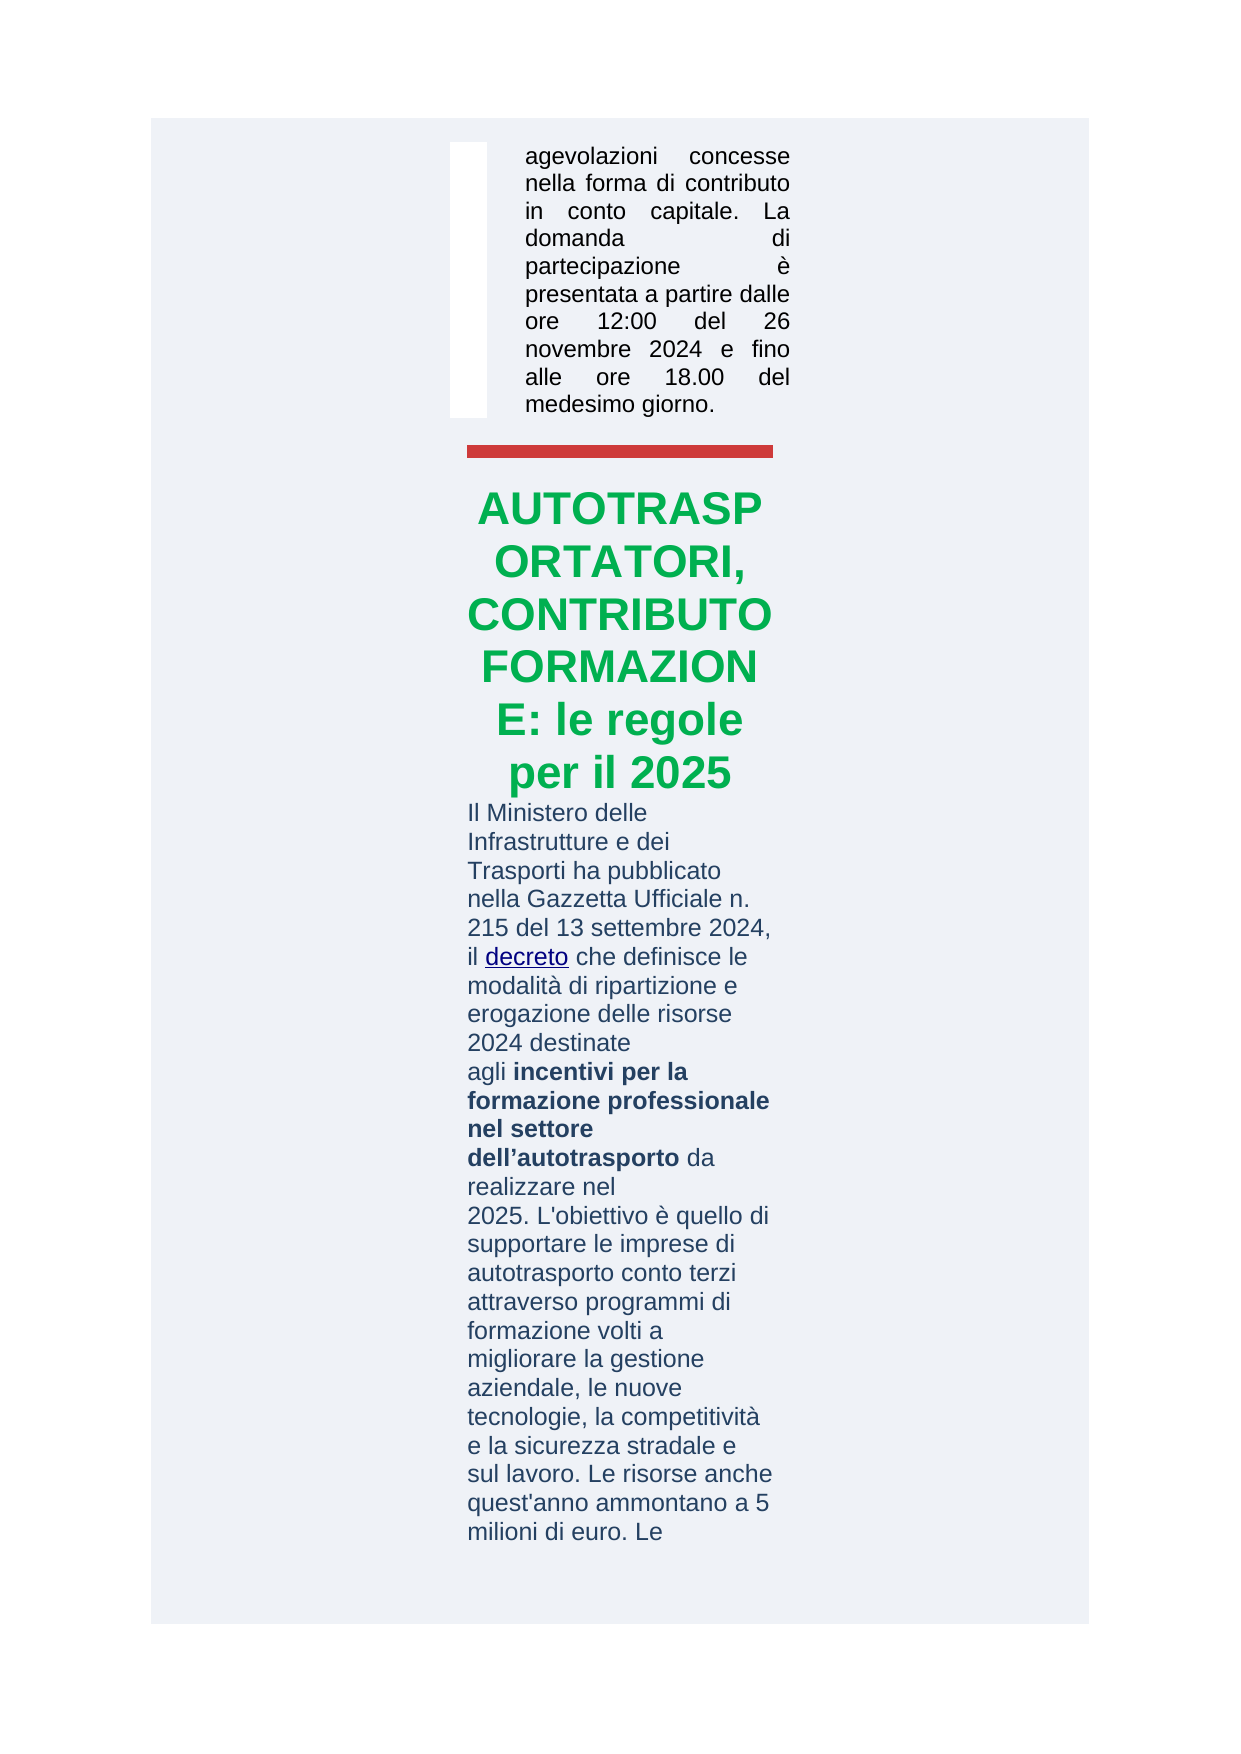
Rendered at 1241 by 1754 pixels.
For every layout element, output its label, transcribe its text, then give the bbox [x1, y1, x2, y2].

table_header [773, 445, 790, 1569]
table_header [450, 1600, 790, 1624]
table_header [1089, 118, 1122, 1624]
table_header [1065, 118, 1089, 1624]
table_header [450, 445, 467, 1569]
table_header [175, 118, 450, 1624]
table_header ­ [467, 445, 773, 458]
table_header [790, 118, 1065, 1624]
table_header [118, 118, 151, 1624]
table_header [151, 118, 175, 1624]
table_header [450, 118, 790, 142]
table_cell AUTOTRASPORTATORI, CONTRIBUTO FORMAZIONE: le regole per il 2025 Il Ministero delle Infrastrutture e dei Trasporti ha pubblicato nella Gazzetta Ufficiale n. 215 del 13 settembre 2024, il decreto che definisce le modalità di ripartizione e erogazione delle risorse 2024 destinate agli incentivi per la formazione professionale nel settore dell’autotrasporto da realizzare nel 2025. L'obiettivo è quello di supportare le imprese di autotrasporto conto terzi attraverso programmi di formazione volti a migliorare la gestione aziendale, le nuove tecnologie, la competitività e la sicurezza stradale e sul lavoro. Le risorse anche quest'anno ammontano a 5 milioni di euro. Le [467, 459, 773, 1569]
table_header [450, 1569, 790, 1600]
